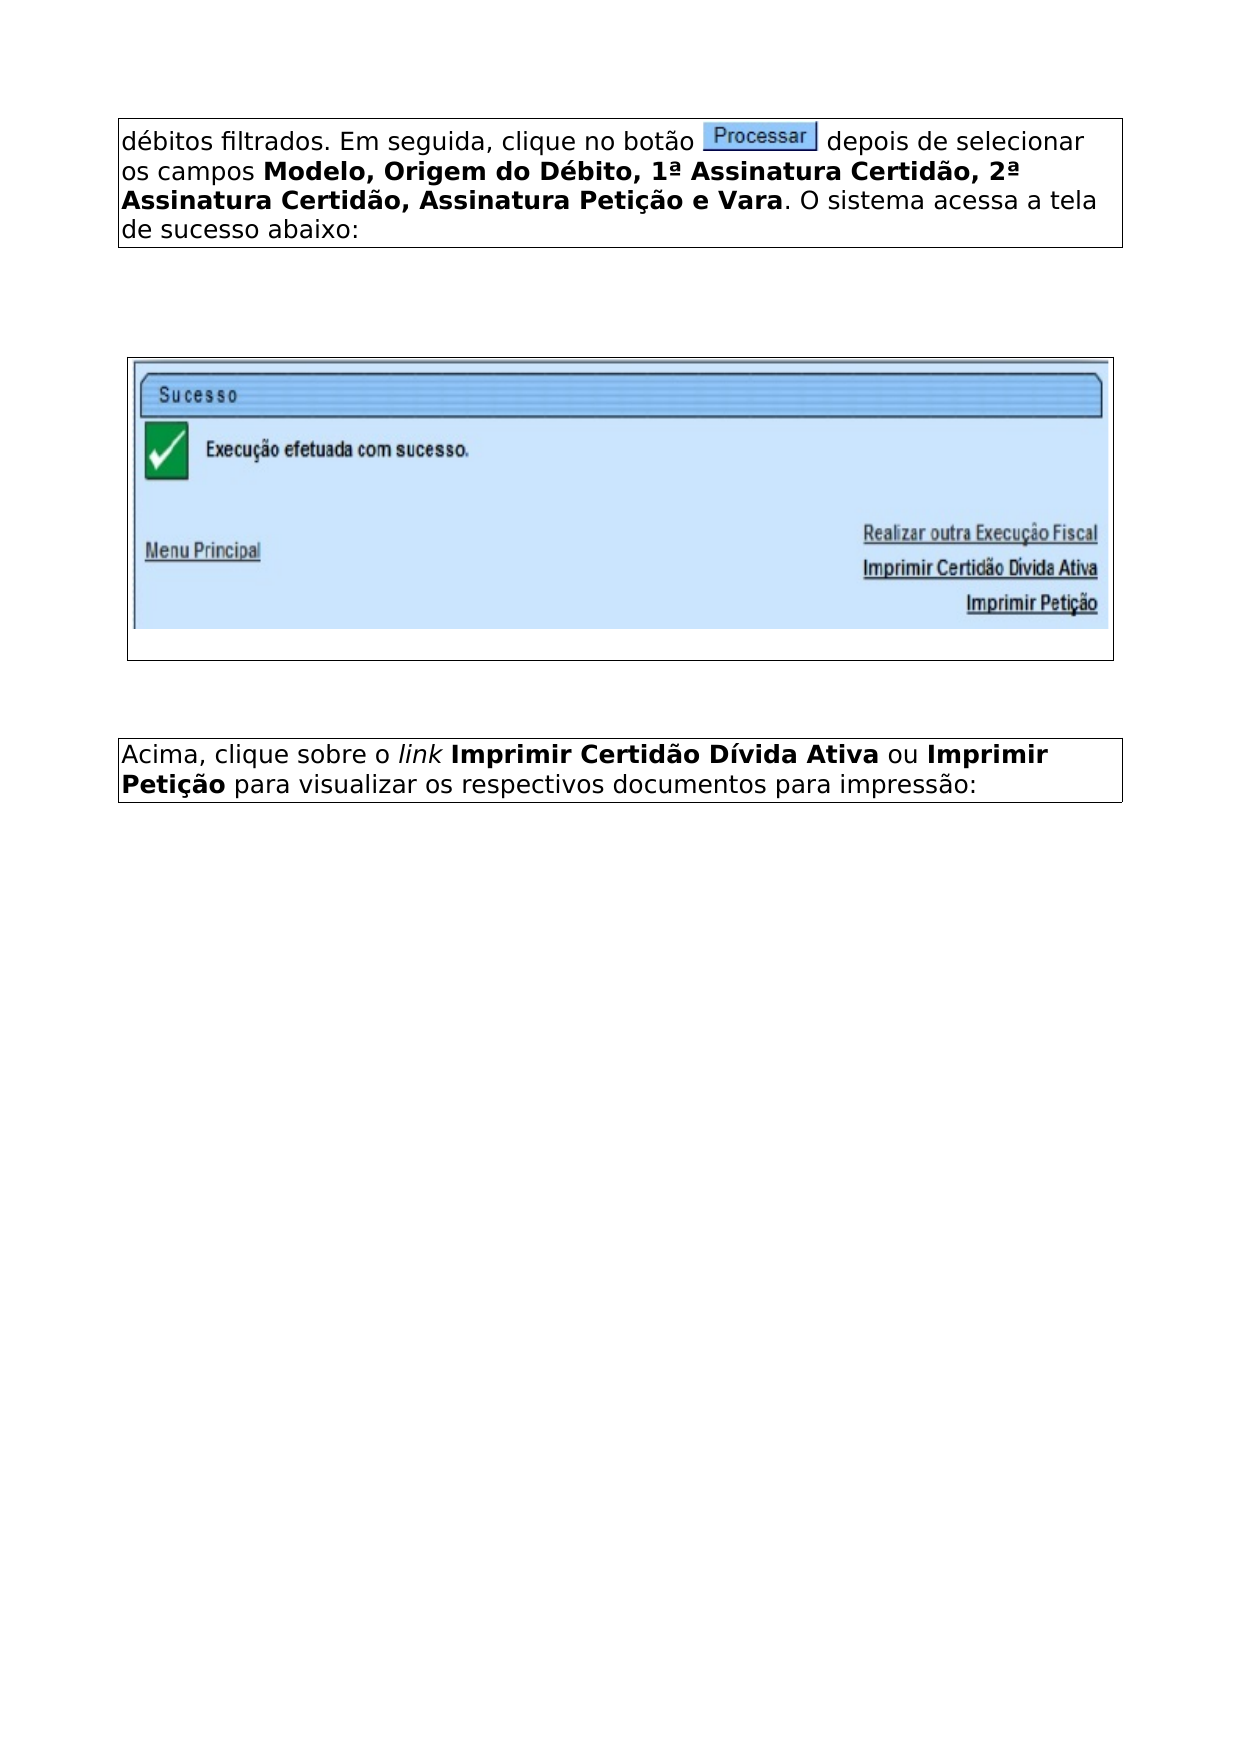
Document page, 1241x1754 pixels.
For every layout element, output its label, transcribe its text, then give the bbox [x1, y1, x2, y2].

table_header Acima, clique sobre o link Imprimir Certidão Dívida Ativa ou Imprimir Petição para visualizar os respectivos documentos para impressão: [119, 739, 1122, 802]
picture [131, 359, 1109, 629]
picture [702, 121, 819, 151]
table_header débitos filtrados. Em seguida, clique no botão depois de selecionar os campos Modelo, Origem do Débito, 1ª Assinatura Certidão, 2ª Assinatura Certidão, Assinatura Petição e Vara. O sistema acessa a tela de sucesso abaixo: [119, 119, 1122, 247]
table_header [128, 358, 1113, 660]
